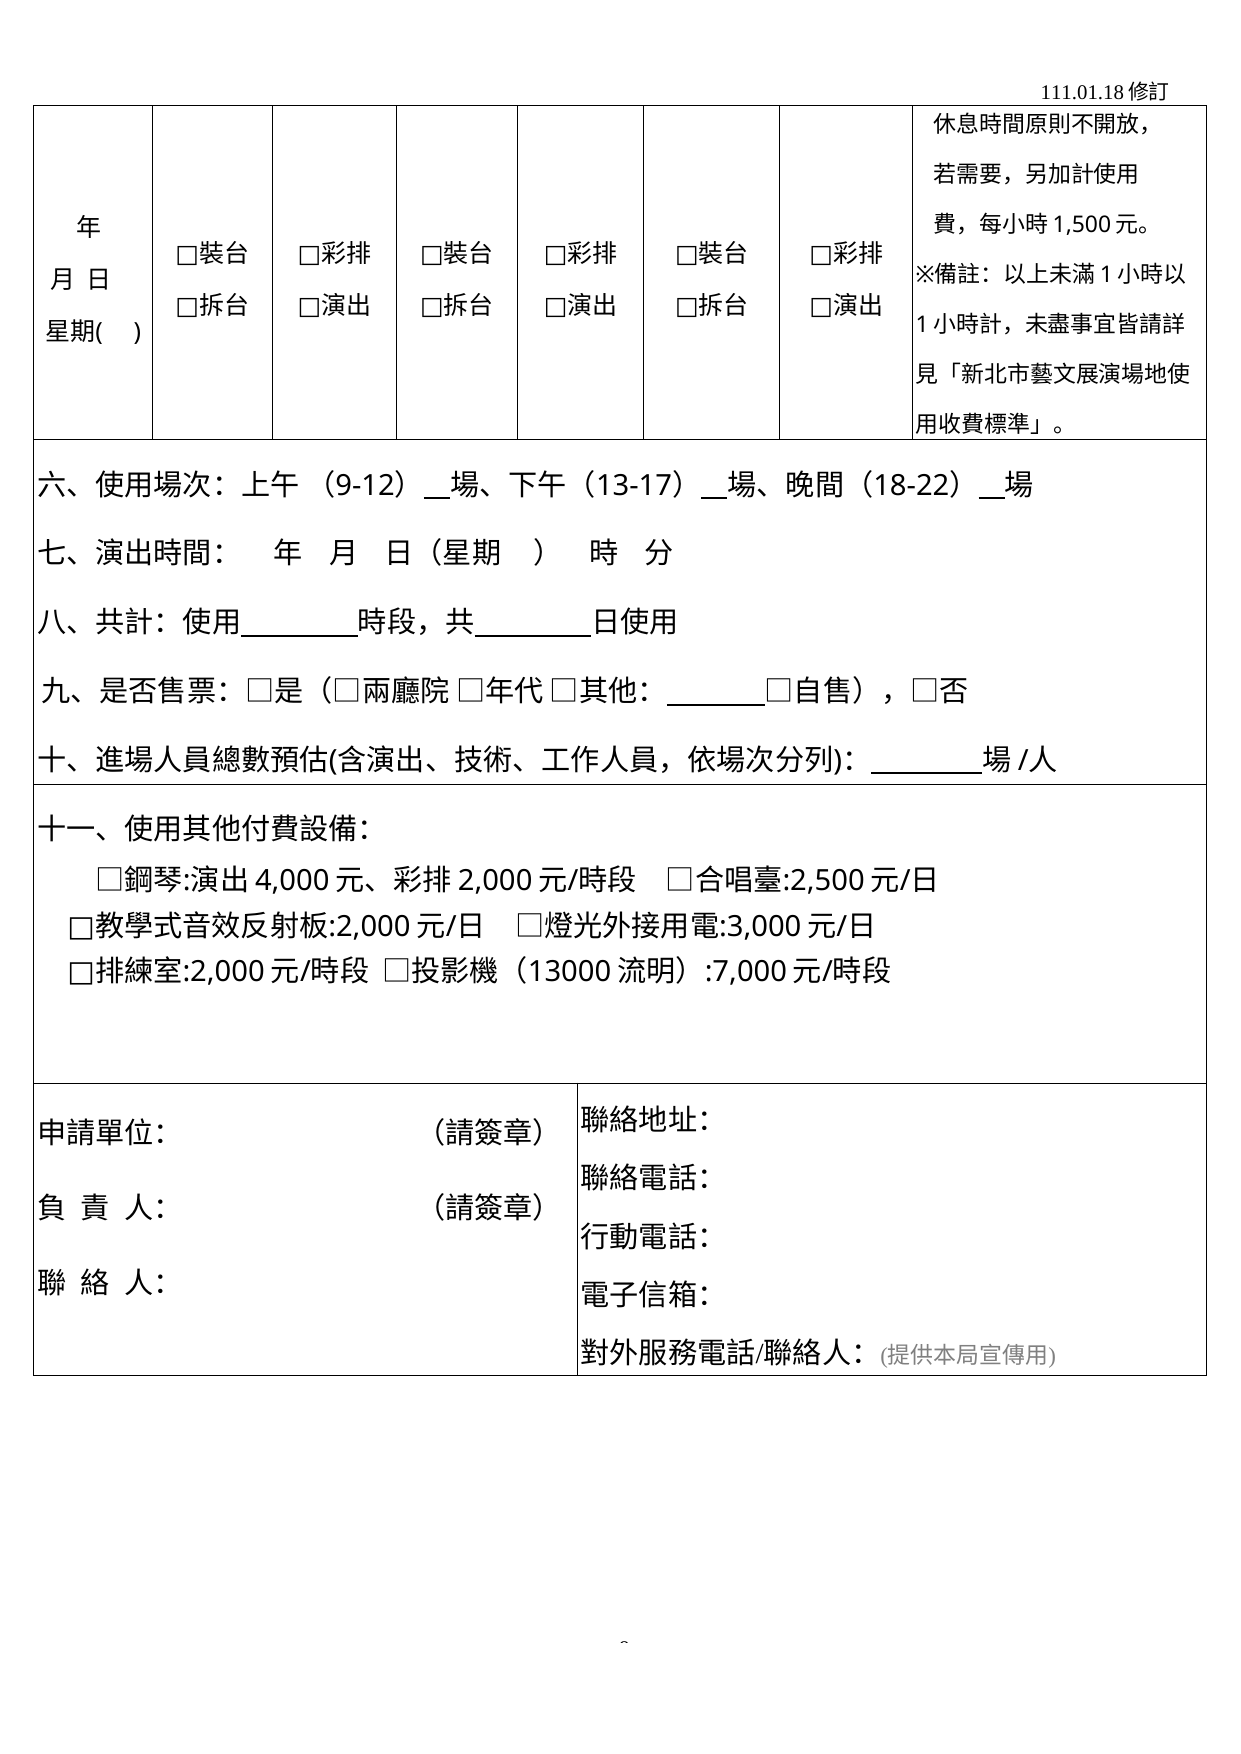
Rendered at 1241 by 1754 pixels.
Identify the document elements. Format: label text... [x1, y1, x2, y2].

table_cell 十一、使用其他付費設備： □鋼琴:演出4,000元、彩排2,000元/時段 □合唱臺:2,500元/日 □教學式音效反射板:2,000元/日 □燈光外接用電:3,000元/日 □排練室:2,000元/時段 □投影機（13000流明）:7,000元/時段 [34, 785, 1206, 1083]
table_cell 聯絡地址： 聯絡電話： 行動電話： 電子信箱： 對外服務電話/聯絡人：(提供本局宣傳用) [578, 1084, 1206, 1375]
table_cell 六、使用場次：上午 （9-12） 場、下午（13-17） 場、晚間（18-22） 場 七、演出時間： 年 月 日（星期 ） 時 分 八、共計：使用 時段，共 日使用 九、是否售票：□是（□兩廳院 □年代 □其他： □自售），□否 十、進場人員總數預估(含演出、技術、工作人員，依場次分列)： 場 /人 [34, 440, 1206, 784]
table_cell 休息時間原則不開放， 若需要，另加計使用 費，每小時1,500元。 ※備註：以上未滿1小時以1小時計，未盡事宜皆請詳見「新北市藝文展演場地使用收費標準」。 [913, 106, 1206, 439]
table_cell □裝台 □拆台 [397, 106, 517, 439]
table_cell □彩排 □演出 [518, 106, 643, 439]
table_cell □彩排 □演出 [780, 106, 912, 439]
table_cell □彩排 □演出 [273, 106, 396, 439]
table_cell □裝台 □拆台 [153, 106, 272, 439]
table_cell 年 月 日 星期( ) [34, 106, 152, 439]
table_cell 申請單位： （請簽章） 負 責 人： （請簽章） 聯 絡 人： [34, 1084, 577, 1375]
table_cell □裝台 □拆台 [644, 106, 779, 439]
